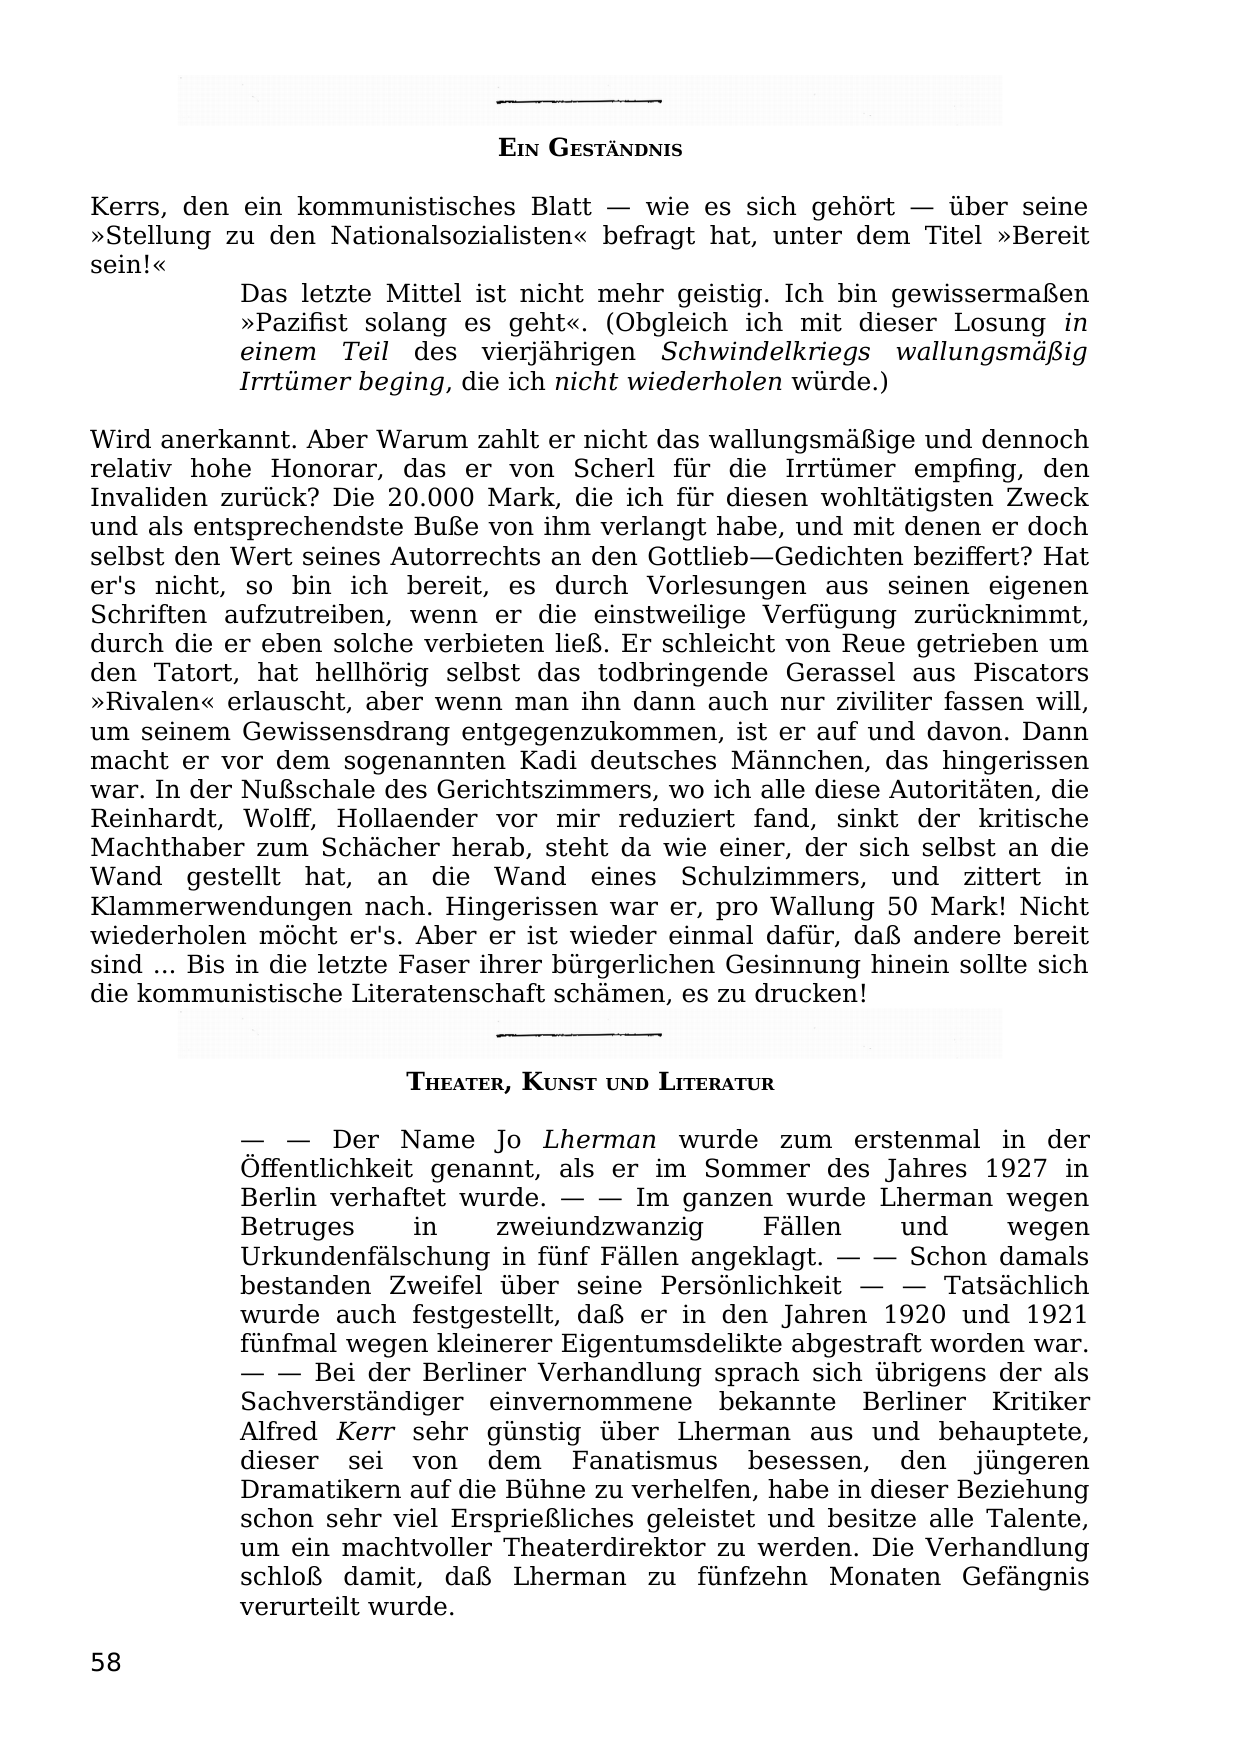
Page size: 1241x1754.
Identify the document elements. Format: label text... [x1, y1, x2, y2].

text — — Der Name Jo Lherman wurde zum erstenmal in der Öffentlichkeit genannt, als er im Sommer des Jahres 1927 in Berlin verhaftet wurde. — — Im ganzen wurde Lherman wegen Betruges in zweiundzwanzig Fällen und wegen Urkundenfälschung in fünf Fällen angeklagt. — — Schon damals bestanden Zweifel über seine Persönlichkeit — — Tatsächlich wurde auch festgestellt, daß er in den Jahren 1920 und 1921 fünfmal wegen kleinerer Eigentumsdelikte abgestraft worden war. — — Bei der Berliner Verhandlung sprach sich übrigens der als Sachverständiger einvernommene bekannte Berliner Kritiker Alfred Kerr sehr günstig über Lherman aus und behauptete, dieser sei von dem Fanatismus besessen, den jüngeren Dramatikern auf die Bühne zu verhelfen, habe in dieser Beziehung schon sehr viel Ersprießliches geleistet und besitze alle Talente, um ein machtvoller Theaterdirektor zu werden. Die Verhandlung schloß damit, daß Lherman zu fünfzehn Monaten Gefängnis verurteilt wurde. [240, 1125, 1091, 1621]
text Kerrs, den ein kommunistisches Blatt — wie es sich gehört — über seine »Stellung zu den Nationalsozialisten« befragt hat, unter dem Titel »Bereit sein!« [90, 192, 1091, 279]
picture [177, 1008, 1003, 1059]
picture [177, 75, 1003, 126]
text Das letzte Mittel ist nicht mehr geistig. Ich bin gewissermaßen »Pazifist solang es geht«. (Obgleich ich mit dieser Losung in einem Teil des vierjährigen Schwindelkriegs wallungsmäßig Irrtümer beging, die ich nicht wiederholen würde.) [240, 279, 1091, 396]
text Wird anerkannt. Aber Warum zahlt er nicht das wallungsmäßige und dennoch relativ hohe Honorar, das er von Scherl für die Irrtümer empfing, den Invaliden zurück? Die 20.000 Mark, die ich für diesen wohltätigsten Zweck und als entsprechendste Buße von ihm verlangt habe, und mit denen er doch selbst den Wert seines Autorrechts an den Gottlieb—Gedichten beziffert? Hat er's nicht, so bin ich bereit, es durch Vorlesungen aus seinen eigenen Schriften aufzutreiben, wenn er die einstweilige Verfügung zurücknimmt, durch die er eben solche verbieten ließ. Er schleicht von Reue getrieben um den Tatort, hat hellhörig selbst das todbringende Gerassel aus Piscators »Rivalen« erlauscht, aber wenn man ihn dann auch nur ziviliter fassen will, um seinem Gewissensdrang entgegenzukommen, ist er auf und davon. Dann macht er vor dem sogenannten Kadi deutsches Männchen, das hingerissen war. In der Nußschale des Gerichtszimmers, wo ich alle diese Autoritäten, die Reinhardt, Wolff, Hollaender vor mir reduziert fand, sinkt der kritische Machthaber zum Schächer herab, steht da wie einer, der sich selbst an die Wand gestellt hat, an die Wand eines Schulzimmers, und zittert in Klammerwendungen nach. Hingerissen war er, pro Wallung 50 Mark! Nicht wiederholen möcht er's. Aber er ist wieder einmal dafür, daß andere bereit sind ... Bis in die letzte Faser ihrer bürgerlichen Gesinnung hinein sollte sich die kommunistische Literatenschaft schämen, es zu drucken! [90, 425, 1091, 1008]
text Theater, Kunst und Literatur [90, 1008, 1091, 1096]
text Ein Geständnis [90, 75, 1091, 162]
